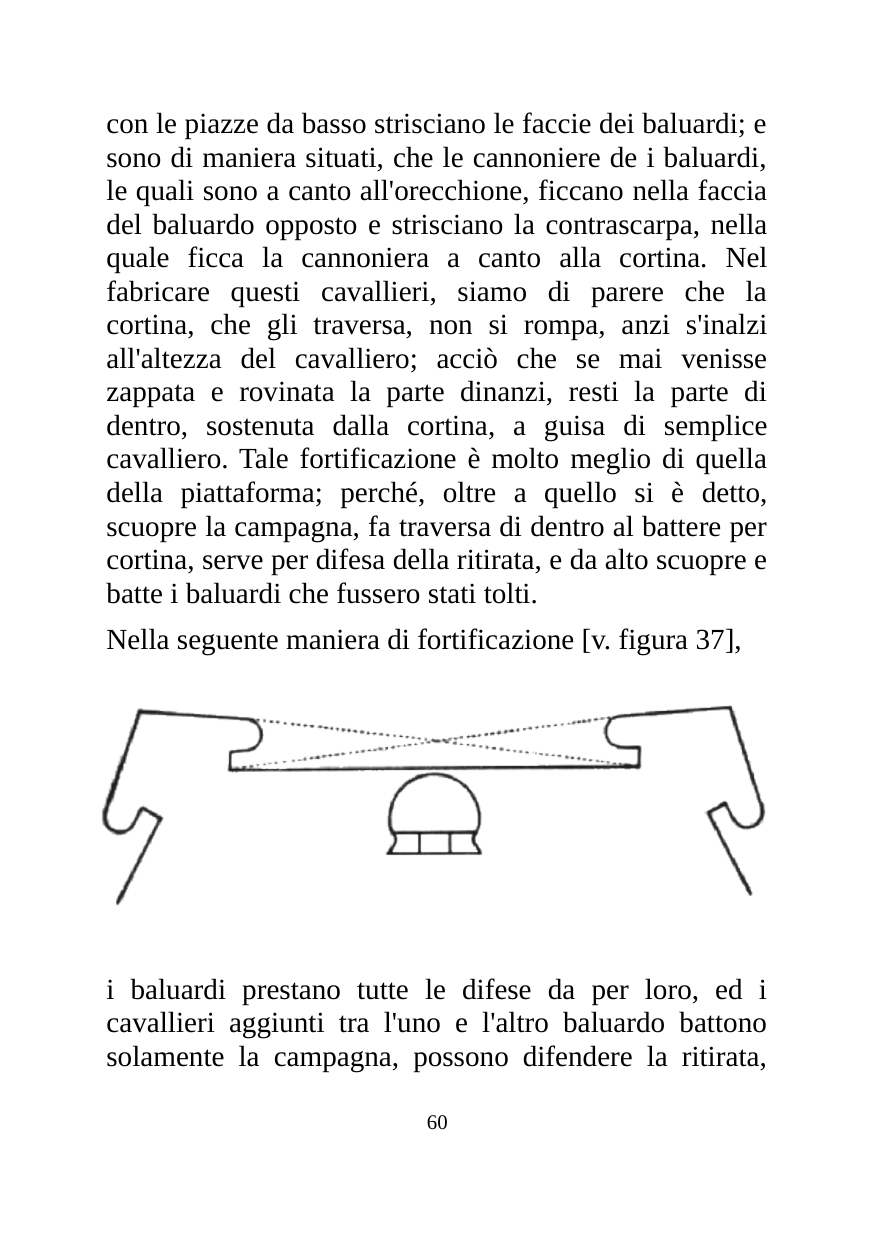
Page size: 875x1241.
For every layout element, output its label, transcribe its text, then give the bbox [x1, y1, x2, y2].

text con le piazze da basso strisciano le faccie dei baluardi; e sono di maniera situati, che le cannoniere de i baluardi, le quali sono a canto all'orecchione, ficcano nella faccia del baluardo opposto e strisciano la contrascarpa, nella quale ficca la cannoniera a canto alla cortina. Nel fabricare questi cavallieri, siamo di parere che la cortina, che gli traversa, non si rompa, anzi s'inalzi all'altezza del cavalliero; acciò che se mai venisse zappata e rovinata la parte dinanzi, resti la parte di dentro, sostenuta dalla cortina, a guisa di semplice cavalliero. Tale fortificazione è molto meglio di quella della piattaforma; perché, oltre a quello si è detto, scuopre la campagna, fa traversa di dentro al battere per cortina, serve per difesa della ritirata, e da alto scuopre e batte i baluardi che fussero stati tolti. [106, 106, 768, 609]
text i baluardi prestano tutte le difese da per loro, ed i cavallieri aggiunti tra l'uno e l'altro baluardo battono solamente la campagna, possono difendere la ritirata, [106, 972, 768, 1072]
picture [85, 667, 789, 926]
text Nella seguente maniera di fortificazione [v. figura 37], [106, 622, 768, 655]
